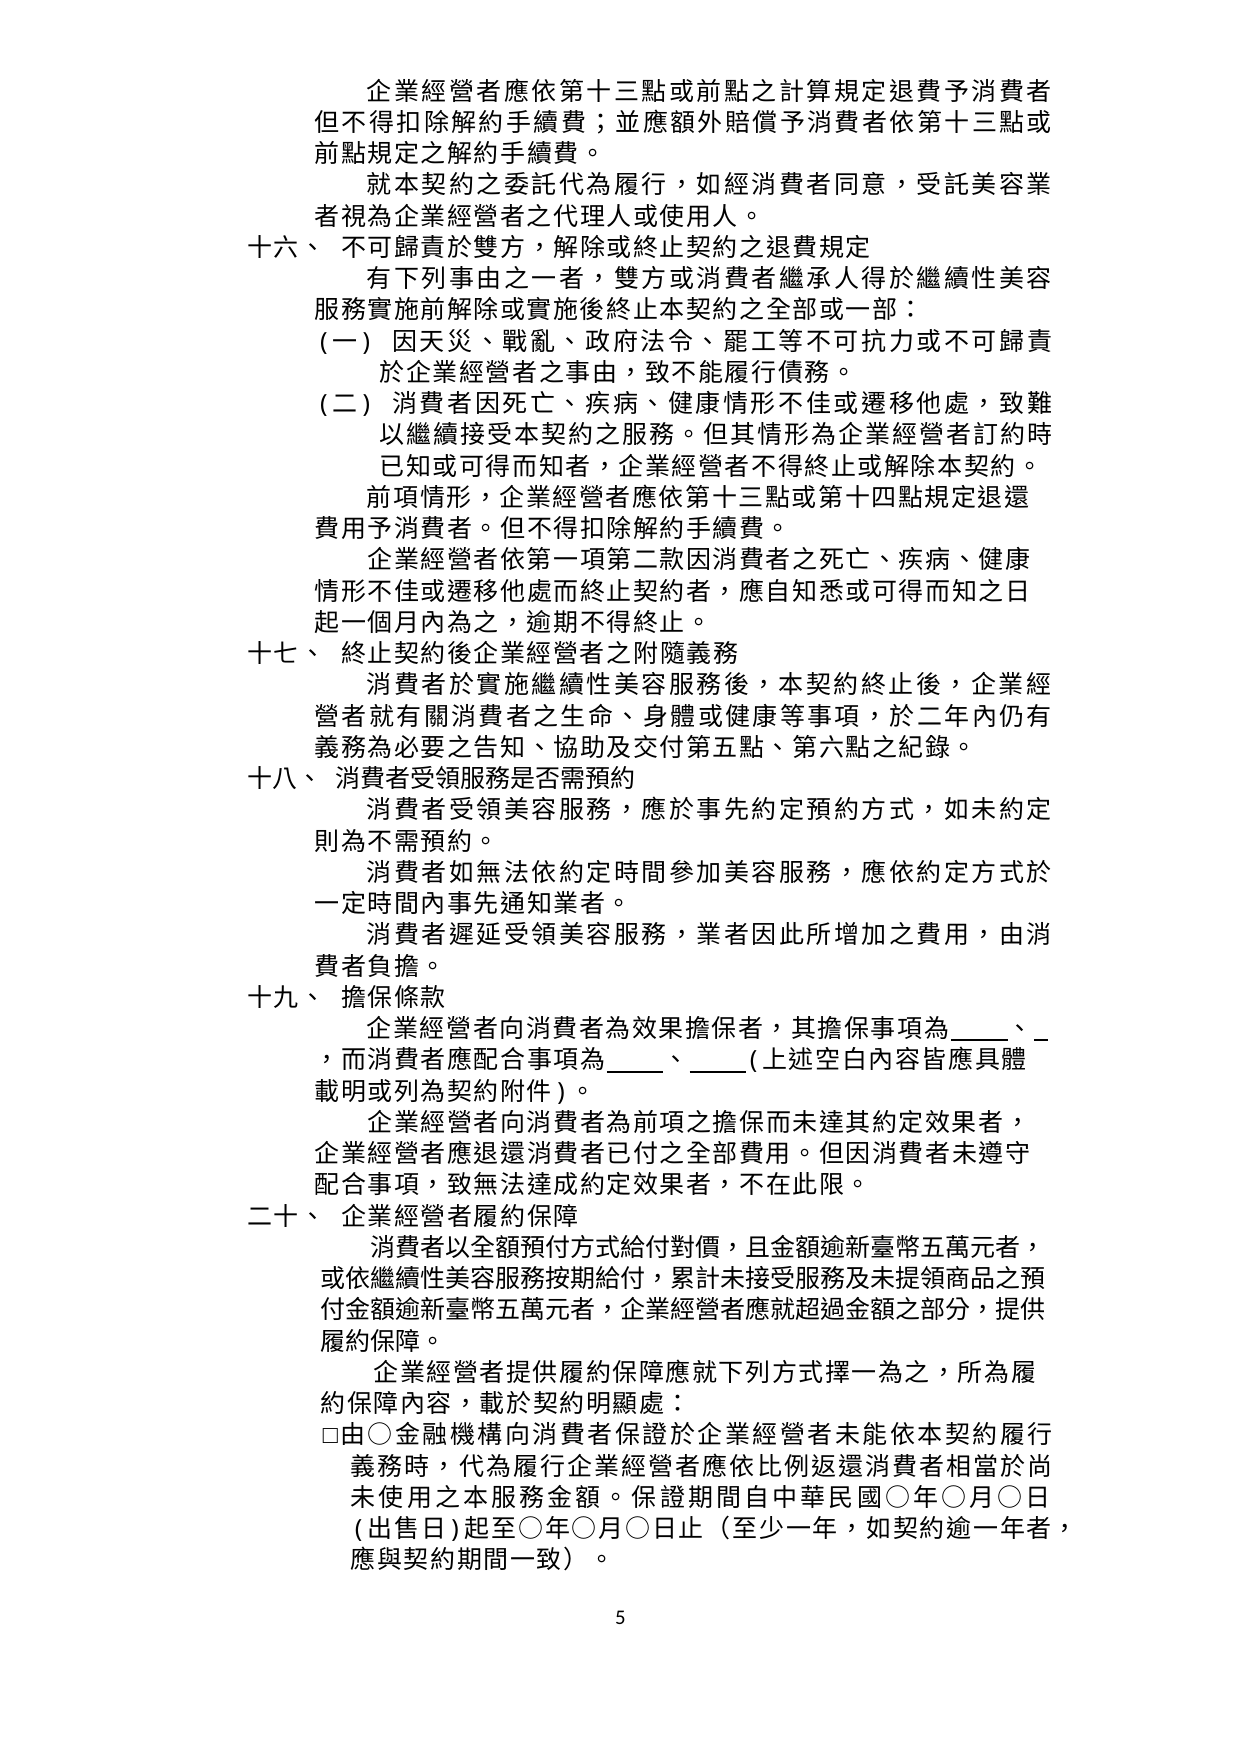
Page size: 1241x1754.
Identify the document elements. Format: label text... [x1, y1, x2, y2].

text 消費者遲延受領美容服務，業者因此所增加之費用，由消費者負擔。 [314, 919, 1053, 981]
text 企業經營者向消費者為效果擔保者，其擔保事項為 、 ，而消費者應配合事項為 、 (上述空白內容皆應具體載明或列為契約附件)。 企業經營者向消費者為前項之擔保而未達其約定效果者，企業經營者應退還消費者已付之全部費用。但因消費者未遵守配合事項，致無法達成約定效果者，不在此限。 [314, 1012, 1053, 1200]
text 企業經營者應依第十三點或前點之計算規定退費予消費者，但不得扣除解約手續費；並應額外賠償予消費者依第十三點或前點規定之解約手續費。 [314, 75, 1053, 169]
text 消費者於實施繼續性美容服務後，本契約終止後，企業經營者就有關消費者之生命、身體或健康等事項，於二年內仍有義務為必要之告知、協助及交付第五點、第六點之紀錄。 [314, 669, 1053, 762]
list 企業經營者履約保障 [247, 1200, 1053, 1231]
list 擔保條款 [247, 981, 1053, 1012]
list 不可歸責於雙方，解除或終止契約之退費規定 [247, 231, 1053, 262]
text 消費者如無法依約定時間參加美容服務，應依約定方式於一定時間內事先通知業者。 [314, 856, 1053, 919]
text 前項情形，企業經營者應依第十三點或第十四點規定退還費用予消費者。但不得扣除解約手續費。 企業經營者依第一項第二款因消費者之死亡、疾病、健康情形不佳或遷移他處而終止契約者，應自知悉或可得而知之日起一個月內為之，逾期不得終止。 [314, 481, 1053, 637]
text 有下列事由之一者，雙方或消費者繼承人得於繼續性美容服務實施前解除或實施後終止本契約之全部或一部： [314, 262, 1053, 325]
list 終止契約後企業經營者之附隨義務 [247, 637, 1053, 669]
text 消費者以全額預付方式給付對價，且金額逾新臺幣五萬元者，或依繼續性美容服務按期給付，累計未接受服務及未提領商品之預付金額逾新臺幣五萬元者，企業經營者應就超過金額之部分，提供履約保障。 企業經營者提供履約保障應就下列方式擇一為之，所為履約保障內容，載於契約明顯處： [320, 1231, 1053, 1419]
list 消費者受領服務是否需預約 [247, 762, 1053, 794]
text □由○金融機構向消費者保證於企業經營者未能依本契約履行義務時，代為履行企業經營者應依比例返還消費者相當於尚未使用之本服務金額。保證期間自中華民國○年○月○日(出售日)起至○年○月○日止（至少一年，如契約逾一年者，應與契約期間一致）。 [323, 1419, 1053, 1575]
text 就本契約之委託代為履行，如經消費者同意，受託美容業者視為企業經營者之代理人或使用人。 [314, 169, 1053, 231]
list 消費者因死亡、疾病、健康情形不佳或遷移他處，致難以繼續接受本契約之服務。但其情形為企業經營者訂約時已知或可得而知者，企業經營者不得終止或解除本契約。 [316, 387, 1053, 481]
text 消費者受領美容服務，應於事先約定預約方式，如未約定則為不需預約。 [314, 794, 1053, 856]
list 因天災、戰亂、政府法令、罷工等不可抗力或不可歸責於企業經營者之事由，致不能履行債務。 [316, 325, 1053, 387]
